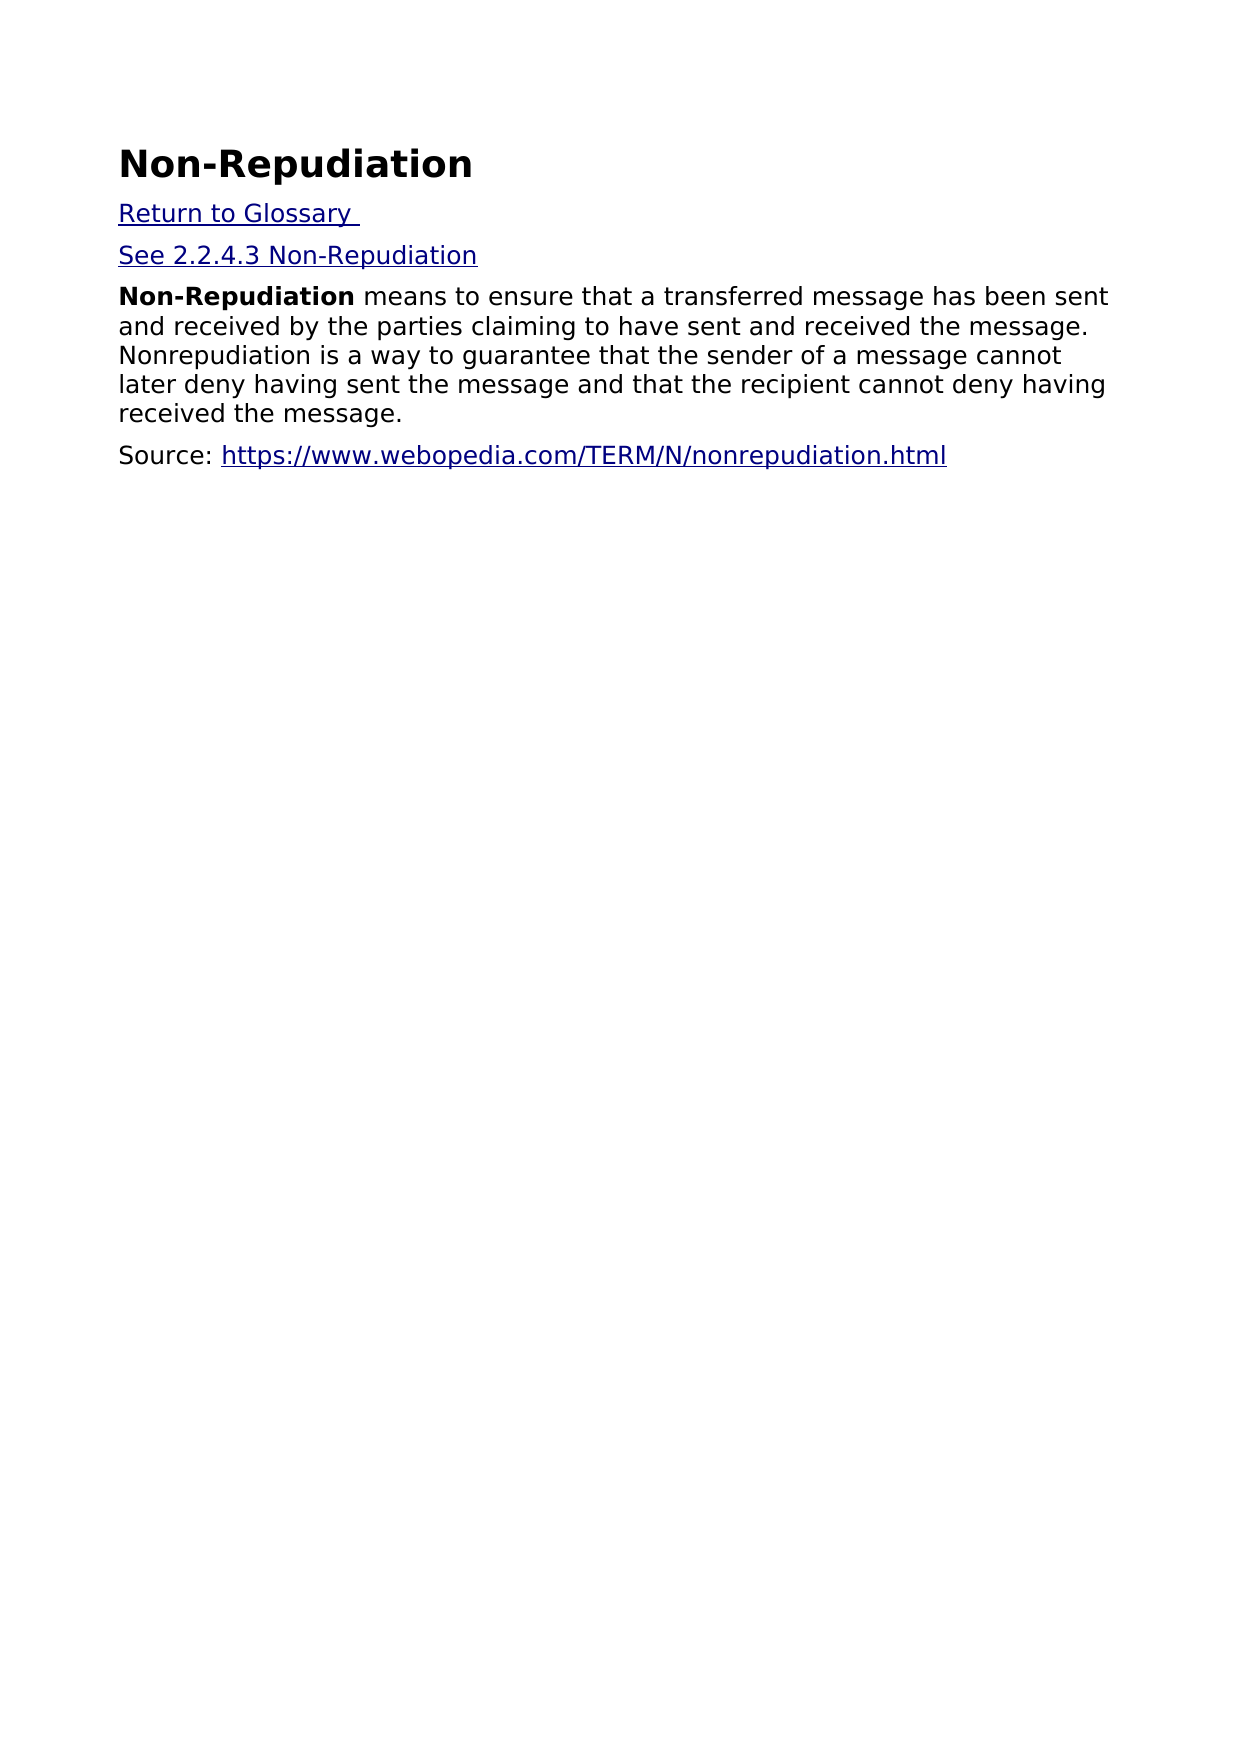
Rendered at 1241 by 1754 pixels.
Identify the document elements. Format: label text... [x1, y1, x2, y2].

text See 2.2.4.3 Non-Repudiation [118, 241, 1122, 270]
text Return to Glossary [118, 199, 1122, 228]
subtitle Non-Repudiation [118, 143, 1122, 187]
text Non-Repudiation means to ensure that a transferred message has been sent and received by the parties claiming to have sent and received the message. Nonrepudiation is a way to guarantee that the sender of a message cannot later deny having sent the message and that the recipient cannot deny having received the message. [118, 283, 1122, 428]
text Source: https://www.webopedia.com/TERM/N/nonrepudiation.html [118, 441, 1122, 470]
